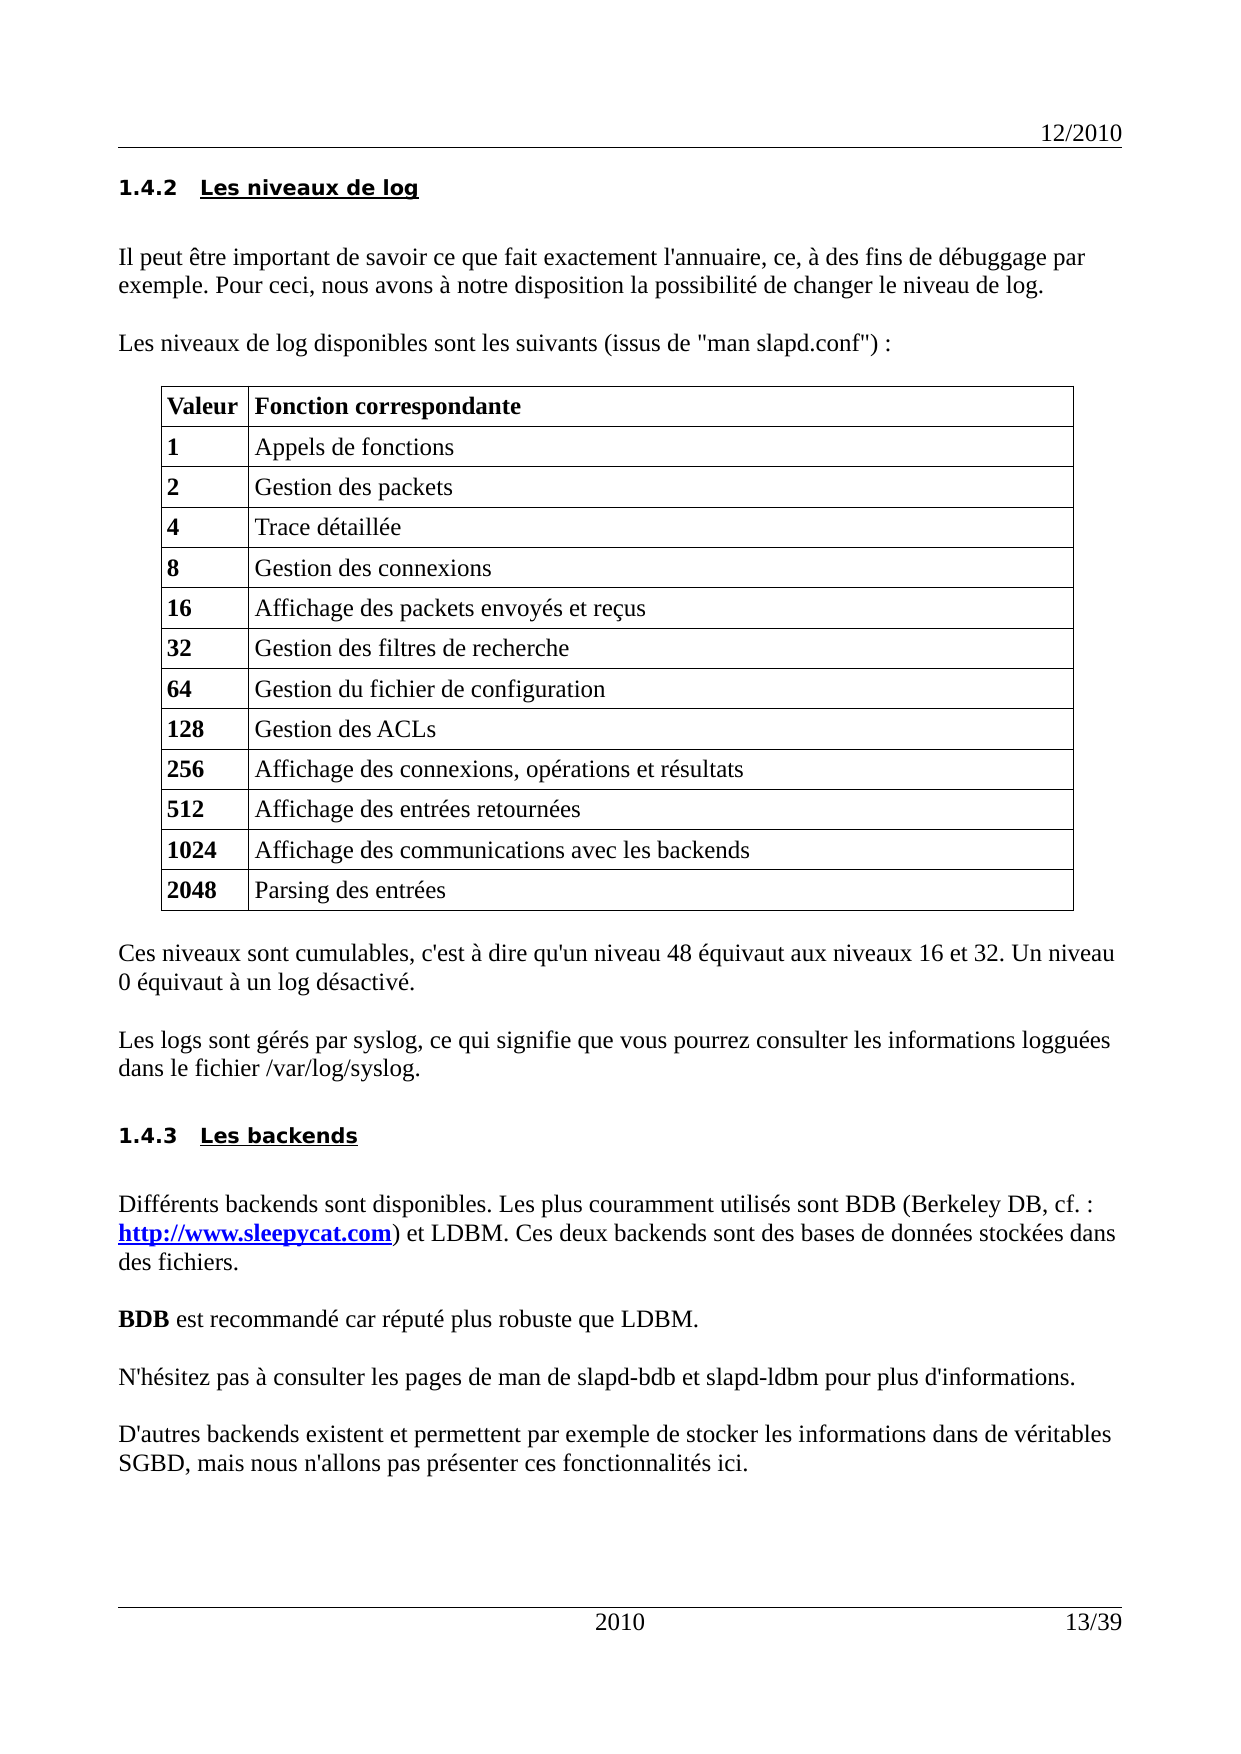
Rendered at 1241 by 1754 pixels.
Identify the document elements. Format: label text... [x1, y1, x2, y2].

table_cell Affichage des connexions, opérations et résultats [249, 750, 1073, 789]
table_header Fonction correspondante [249, 387, 1073, 426]
text Les logs sont gérés par syslog, ce qui signifie que vous pourrez consulter les informations logguées dans le fichier /var/log/syslog. [118, 1025, 1122, 1082]
text Différents backends sont disponibles. Les plus couramment utilisés sont BDB (Berkeley DB, cf. : http://www.sleepycat.com) et LDBM. Ces deux backends sont des bases de données stockées dans des fichiers. [118, 1189, 1122, 1276]
text Ces niveaux sont cumulables, c'est à dire qu'un niveau 48 équivaut aux niveaux 16 et 32. Un niveau 0 équivaut à un log désactivé. [118, 938, 1122, 996]
table_cell 256 [162, 750, 248, 789]
table_cell Trace détaillée [249, 508, 1073, 547]
table_cell Gestion du fichier de configuration [249, 669, 1073, 708]
text N'hésitez pas à consulter les pages de man de slapd-bdb et slapd-ldbm pour plus d'informations. [118, 1362, 1122, 1391]
table_cell 8 [162, 548, 248, 587]
text BDB est recommandé car réputé plus robuste que LDBM. [118, 1304, 1122, 1333]
table_cell Gestion des connexions [249, 548, 1073, 587]
text Les niveaux de log disponibles sont les suivants (issus de "man slapd.conf") : [118, 328, 1122, 357]
table_cell 128 [162, 709, 248, 748]
table_cell Appels de fonctions [249, 427, 1073, 466]
table_cell 512 [162, 790, 248, 829]
text D'autres backends existent et permettent par exemple de stocker les informations dans de véritables SGBD, mais nous n'allons pas présenter ces fonctionnalités ici. [118, 1419, 1122, 1477]
text Il peut être important de savoir ce que fait exactement l'annuaire, ce, à des fins de débuggage par exemple. Pour ceci, nous avons à notre disposition la possibilité de changer le niveau de log. [118, 242, 1122, 299]
subtitle Les backends [118, 1124, 1122, 1148]
table_header Valeur [162, 387, 248, 426]
table_cell 1024 [162, 830, 248, 869]
table_cell Parsing des entrées [249, 870, 1073, 910]
table_cell Gestion des filtres de recherche [249, 629, 1073, 668]
table_cell 16 [162, 588, 248, 627]
table_cell 64 [162, 669, 248, 708]
subtitle Les niveaux de log [118, 176, 1122, 201]
table_cell 2 [162, 467, 248, 507]
table_cell 1 [162, 427, 248, 466]
table_cell Affichage des communications avec les backends [249, 830, 1073, 869]
table_cell Gestion des ACLs [249, 709, 1073, 748]
table_cell 32 [162, 629, 248, 668]
table_cell Gestion des packets [249, 467, 1073, 507]
table_cell 4 [162, 508, 248, 547]
table_cell 2048 [162, 870, 248, 910]
table_cell Affichage des packets envoyés et reçus [249, 588, 1073, 627]
table_cell Affichage des entrées retournées [249, 790, 1073, 829]
